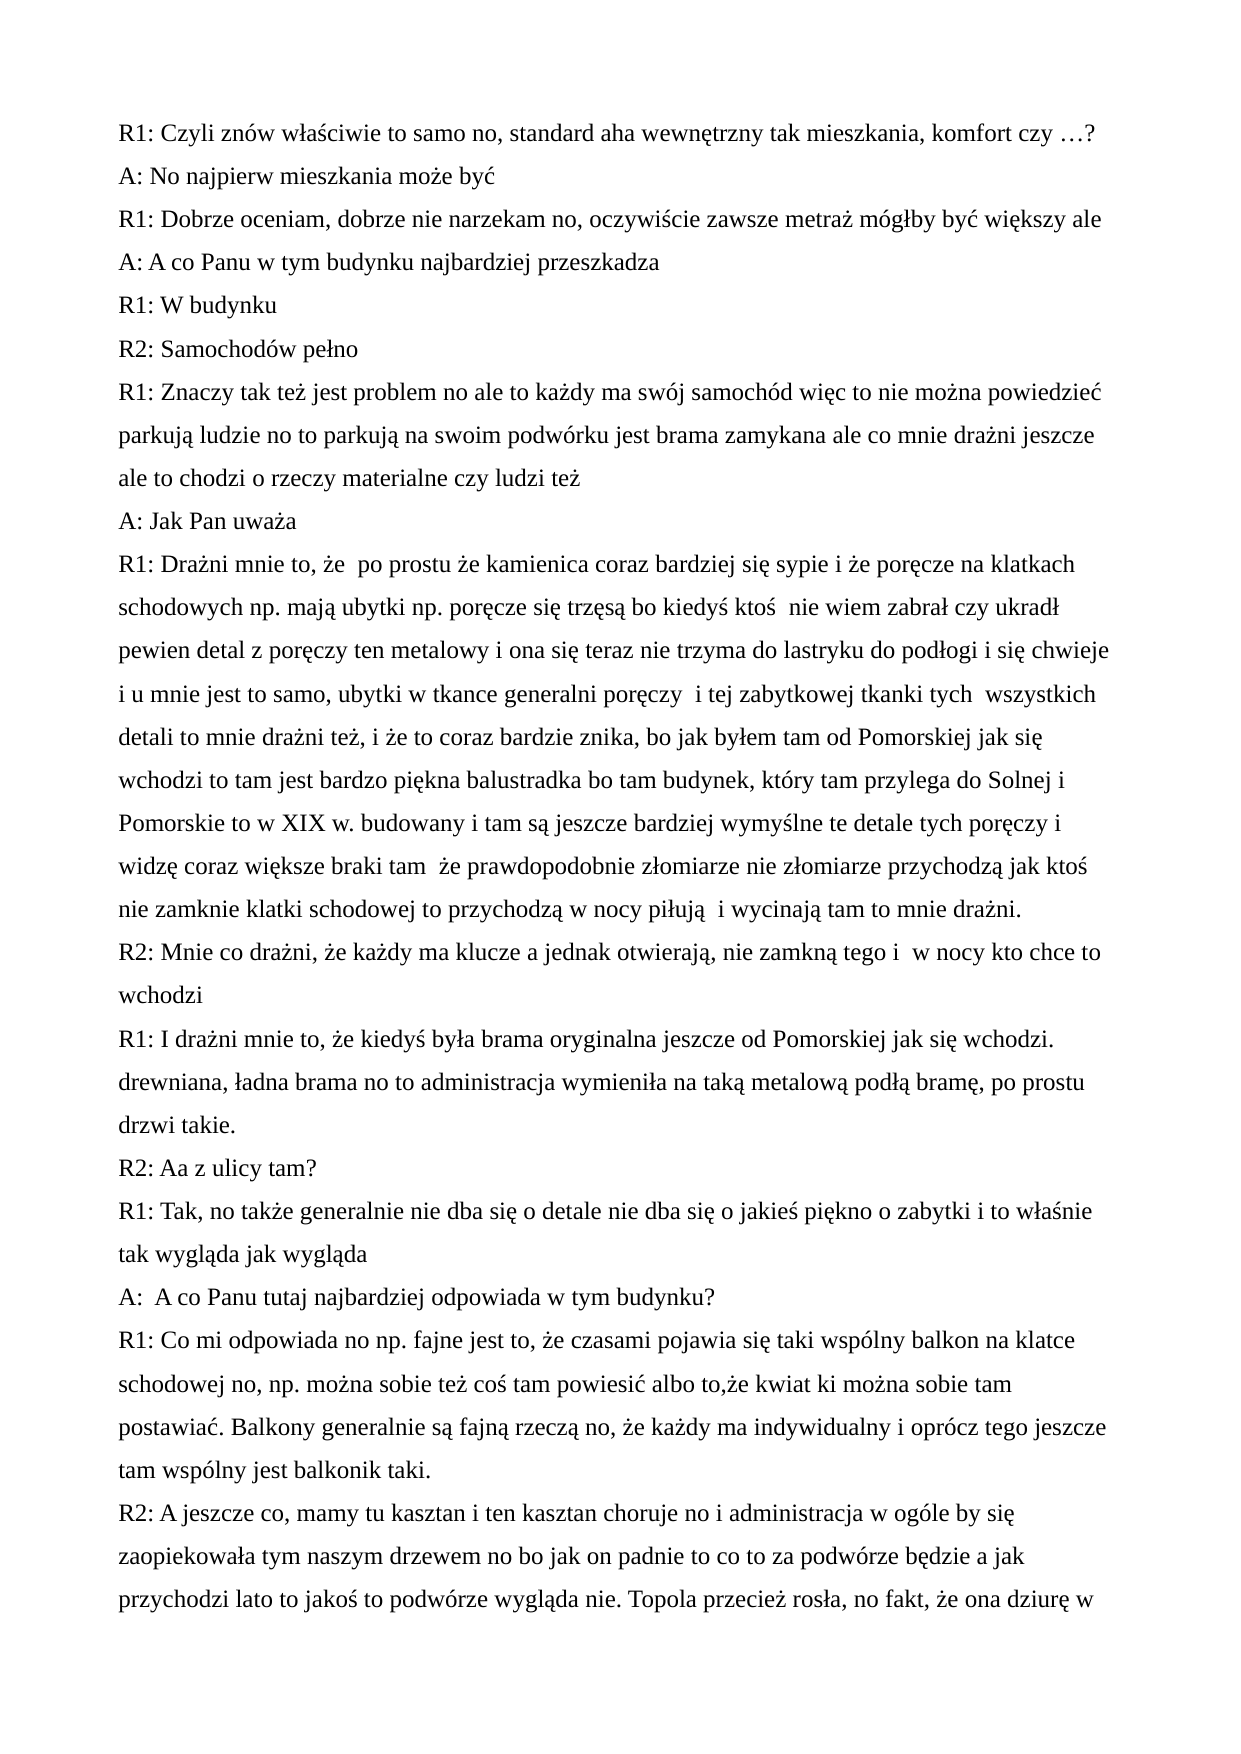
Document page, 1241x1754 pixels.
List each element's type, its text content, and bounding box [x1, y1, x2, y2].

text A: Jak Pan uważa [118, 506, 1122, 535]
text R2: Aa z ulicy tam? [118, 1153, 1122, 1182]
text R1: Dobrze oceniam, dobrze nie narzekam no, oczywiście zawsze metraż mógłby być większy ale [118, 204, 1122, 233]
text R2: Mnie co drażni, że każdy ma klucze a jednak otwierają, nie zamkną tego i w nocy kto chce to wchodzi [118, 937, 1122, 1009]
text R1: Czyli znów właściwie to samo no, standard aha wewnętrzny tak mieszkania, komfort czy …? [118, 118, 1122, 147]
text A: A co Panu w tym budynku najbardziej przeszkadza [118, 247, 1122, 276]
text A: A co Panu tutaj najbardziej odpowiada w tym budynku? [118, 1282, 1122, 1311]
text A: No najpierw mieszkania może być [118, 161, 1122, 190]
text R2: Samochodów pełno [118, 334, 1122, 362]
text R1: W budynku [118, 291, 1122, 319]
text R1: Znaczy tak też jest problem no ale to każdy ma swój samochód więc to nie można powiedzieć parkują ludzie no to parkują na swoim podwórku jest brama zamykana ale co mnie drażni jeszcze ale to chodzi o rzeczy materialne czy ludzi też [118, 377, 1122, 492]
text R1: Co mi odpowiada no np. fajne jest to, że czasami pojawia się taki wspólny balkon na klatce schodowej no, np. można sobie też coś tam powiesić albo to,że kwiat ki można sobie tam postawiać. Balkony generalnie są fajną rzeczą no, że każdy ma indywidualny i oprócz tego jeszcze tam wspólny jest balkonik taki. [118, 1326, 1122, 1484]
text R1: I drażni mnie to, że kiedyś była brama oryginalna jeszcze od Pomorskiej jak się wchodzi. drewniana, ładna brama no to administracja wymieniła na taką metalową podłą bramę, po prostu drzwi takie. [118, 1024, 1122, 1139]
text R1: Tak, no także generalnie nie dba się o detale nie dba się o jakieś piękno o zabytki i to właśnie tak wygląda jak wygląda [118, 1196, 1122, 1268]
text R1: Drażni mnie to, że po prostu że kamienica coraz bardziej się sypie i że poręcze na klatkach schodowych np. mają ubytki np. poręcze się trzęsą bo kiedyś ktoś nie wiem zabrał czy ukradł pewien detal z poręczy ten metalowy i ona się teraz nie trzyma do lastryku do podłogi i się chwieje i u mnie jest to samo, ubytki w tkance generalni poręczy i tej zabytkowej tkanki tych wszystkich detali to mnie drażni też, i że to coraz bardzie znika, bo jak byłem tam od Pomorskiej jak się wchodzi to tam jest bardzo piękna balustradka bo tam budynek, który tam przylega do Solnej i Pomorskie to w XIX w. budowany i tam są jeszcze bardziej wymyślne te detale tych poręczy i widzę coraz większe braki tam że prawdopodobnie złomiarze nie złomiarze przychodzą jak ktoś nie zamknie klatki schodowej to przychodzą w nocy piłują i wycinają tam to mnie drażni. [118, 549, 1122, 923]
text R2: A jeszcze co, mamy tu kasztan i ten kasztan choruje no i administracja w ogóle by się zaopiekowała tym naszym drzewem no bo jak on padnie to co to za podwórze będzie a jak przychodzi lato to jakoś to podwórze wygląda nie. Topola przecież rosła, no fakt, że ona dziurę w [118, 1498, 1122, 1613]
